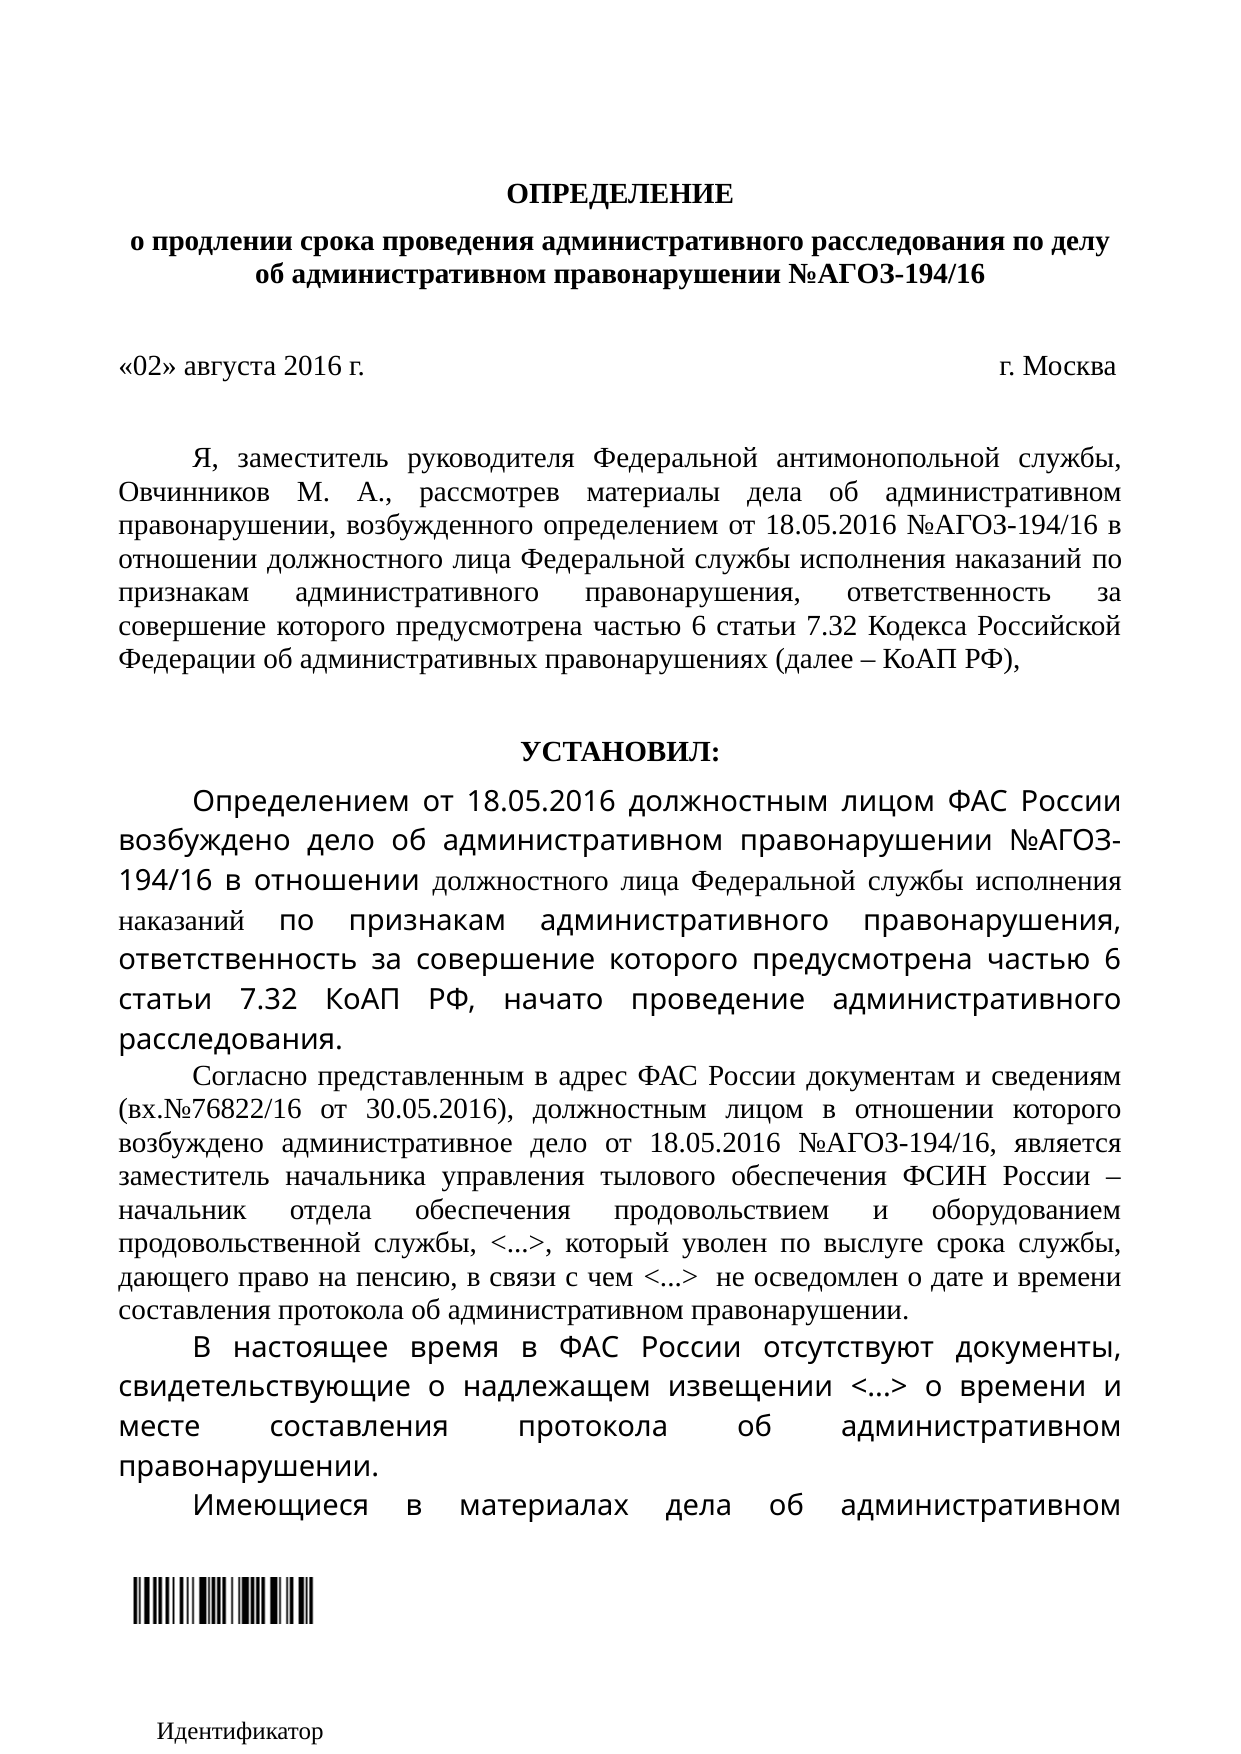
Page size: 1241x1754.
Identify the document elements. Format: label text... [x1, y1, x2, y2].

text Я, заместитель руководителя Федеральной антимонопольной службы, Овчинников М. А., рассмотрев материалы дела об административном правонарушении, возбужденного определением от 18.05.2016 №АГОЗ-194/16 в отношении должностного лица Федеральной службы исполнения наказаний по признакам административного правонарушения, ответственность за совершение которого предусмотрена частью 6 статьи 7.32 Кодекса Российской Федерации об административных правонарушениях (далее – КоАП РФ), [118, 440, 1122, 675]
text В настоящее время в ФАС России отсутствуют документы, свидетельствующие о надлежащем извещении <...> о времени и месте составления протокола об административном правонарушении. [118, 1326, 1122, 1485]
picture [118, 1577, 331, 1624]
text «02» августа 2016 г. г. Москва [118, 348, 1122, 382]
text Определением от 18.05.2016 должностным лицом ФАС России возбуждено дело об административном правонарушении №АГОЗ-194/16 в отношении должностного лица Федеральной службы исполнения наказаний по признакам административного правонарушения, ответственность за совершение которого предусмотрена частью 6 статьи 7.32 КоАП РФ, начато проведение административного расследования. [118, 780, 1122, 1058]
subtitle ОПРЕДЕЛЕНИЕ [118, 177, 1122, 210]
text УСТАНОВИЛ: [118, 734, 1122, 767]
text Согласно представленным в адрес ФАС России документам и сведениям (вх.№76822/16 от 30.05.2016), должностным лицом в отношении которого возбуждено административное дело от 18.05.2016 №АГОЗ-194/16, является заместитель начальника управления тылового обеспечения ФСИН России – начальник отдела обеспечения продовольствием и оборудованием продовольственной службы, <...>, который уволен по выслуге срока службы, дающего право на пенсию, в связи с чем <...> не осведомлен о дате и времени составления протокола об административном правонарушении. [118, 1058, 1122, 1326]
text о продлении срока проведения административного расследования по делу об административном правонарушении №АГОЗ-194/16 [118, 223, 1122, 290]
text Имеющиеся в материалах дела об административном [118, 1485, 1122, 1524]
